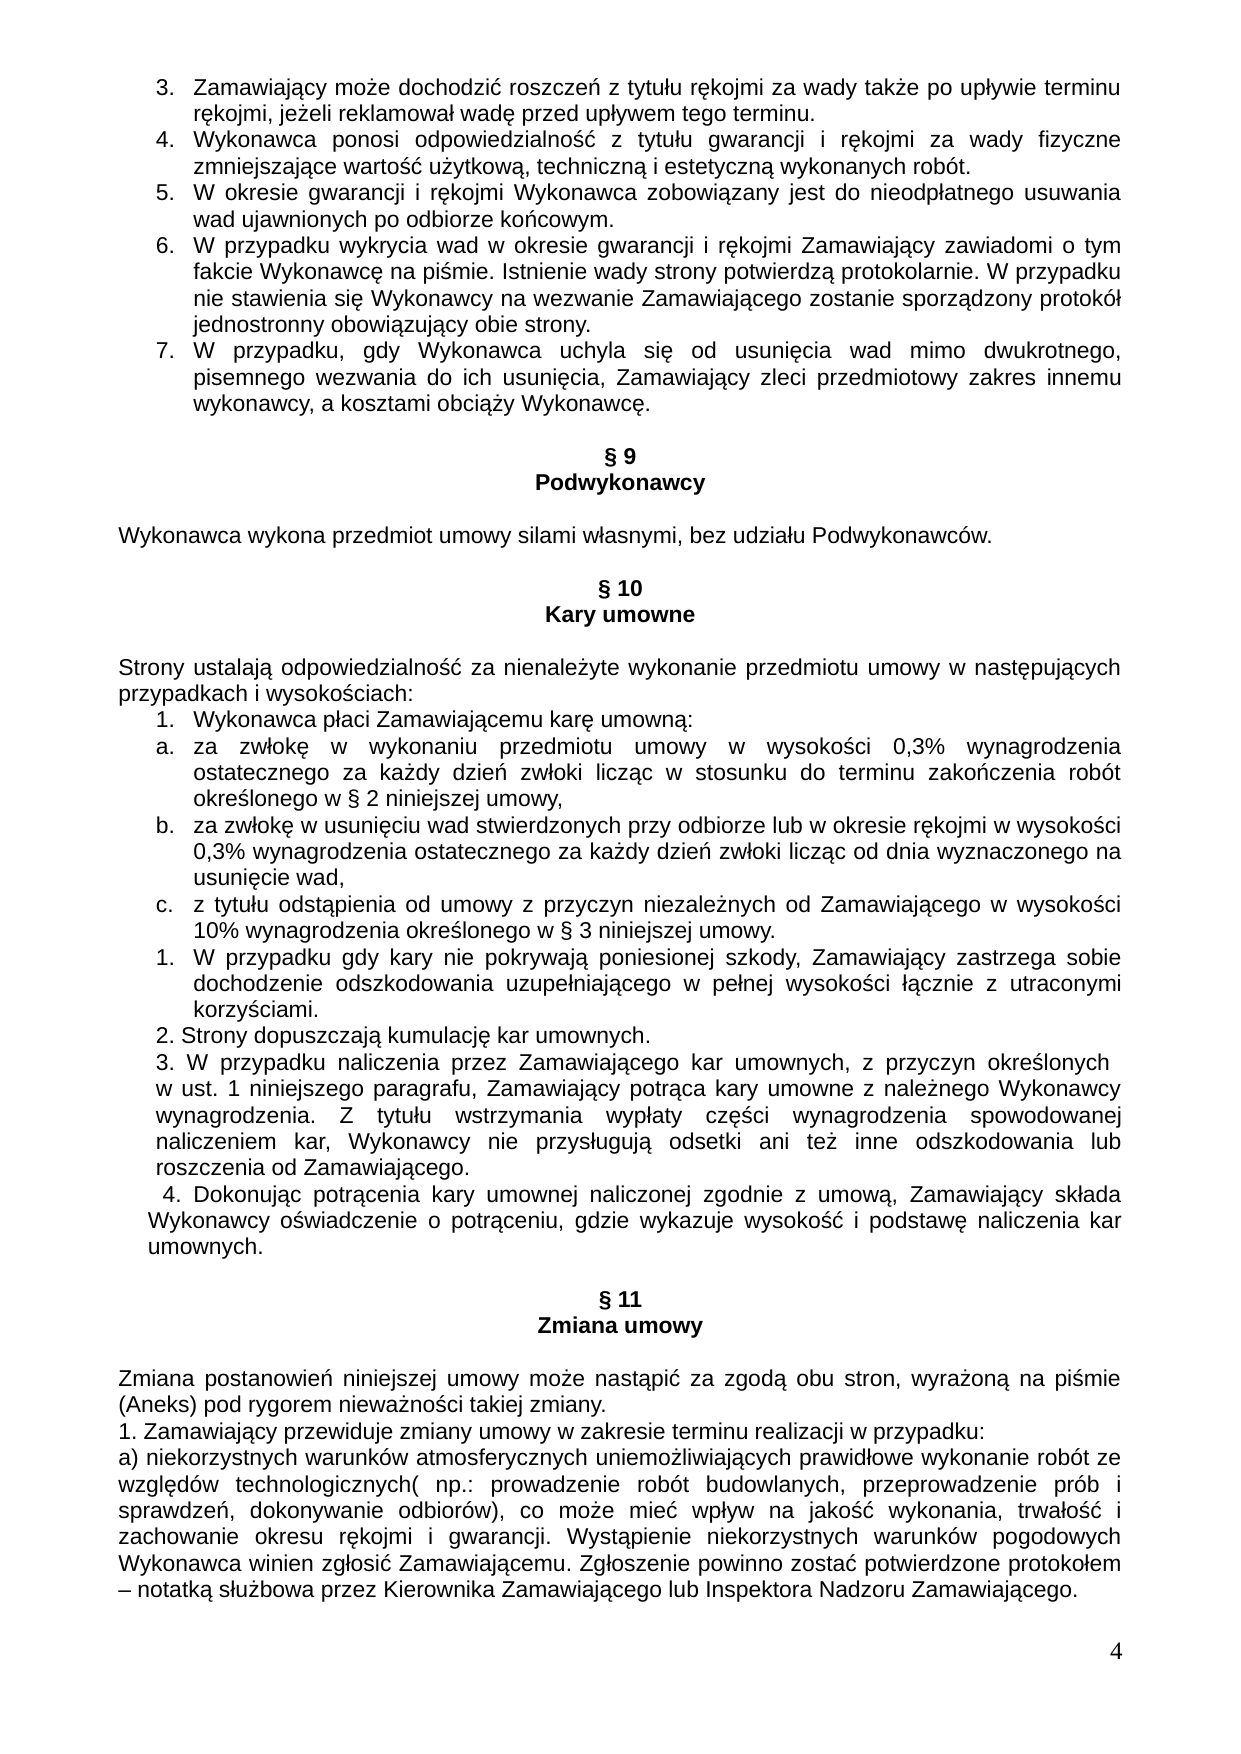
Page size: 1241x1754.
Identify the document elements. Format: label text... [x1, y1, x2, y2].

list W przypadku, gdy Wykonawca uchyla się od usunięcia wad mimo dwukrotnego, pisemnego wezwania do ich usunięcia, Zamawiający zleci przedmiotowy zakres innemu wykonawcy, a kosztami obciąży Wykonawcę. [156, 337, 1122, 416]
text 1. Zamawiający przewiduje zmiany umowy w zakresie terminu realizacji w przypadku: [118, 1418, 1122, 1444]
text Podwykonawcy [118, 469, 1122, 495]
text Zmiana postanowień niniejszej umowy może nastąpić za zgodą obu stron, wyrażoną na piśmie (Aneks) pod rygorem nieważności takiej zmiany. [118, 1365, 1122, 1418]
list W przypadku gdy kary nie pokrywają poniesionej szkody, Zamawiający zastrzega sobie dochodzenie odszkodowania uzupełniającego w pełnej wysokości łącznie z utraconymi korzyściami. [156, 943, 1122, 1022]
text 3. W przypadku naliczenia przez Zamawiającego kar umownych, z przyczyn określonych w ust. 1 niniejszego paragrafu, Zamawiający potrąca kary umowne z należnego Wykonawcy wynagrodzenia. Z tytułu wstrzymania wypłaty części wynagrodzenia spowodowanej naliczeniem kar, Wykonawcy nie przysługują odsetki ani też inne odszkodowania lub roszczenia od Zamawiającego. [156, 1049, 1122, 1181]
text § 11 [118, 1286, 1122, 1312]
list Wykonawca płaci Zamawiającemu karę umowną: [156, 706, 1122, 733]
text Kary umowne [118, 601, 1122, 627]
list W okresie gwarancji i rękojmi Wykonawca zobowiązany jest do nieodpłatnego usuwania wad ujawnionych po odbiorze końcowym. [156, 179, 1122, 232]
text § 9 [118, 443, 1122, 469]
text Strony ustalają odpowiedzialność za nienależyte wykonanie przedmiotu umowy w następujących przypadkach i wysokościach: [118, 653, 1122, 706]
text Zmiana umowy [118, 1312, 1122, 1339]
list za zwłokę w usunięciu wad stwierdzonych przy odbiorze lub w okresie rękojmi w wysokości 0,3% wynagrodzenia ostatecznego za każdy dzień zwłoki licząc od dnia wyznaczonego na usunięcie wad, [156, 812, 1122, 891]
list z tytułu odstąpienia od umowy z przyczyn niezależnych od Zamawiającego w wysokości 10% wynagrodzenia określonego w § 3 niniejszej umowy. [156, 891, 1122, 943]
list za zwłokę w wykonaniu przedmiotu umowy w wysokości 0,3% wynagrodzenia ostatecznego za każdy dzień zwłoki licząc w stosunku do terminu zakończenia robót określonego w § 2 niniejszej umowy, [156, 733, 1122, 812]
list Wykonawca ponosi odpowiedzialność z tytułu gwarancji i rękojmi za wady fizyczne zmniejszające wartość użytkową, techniczną i estetyczną wykonanych robót. [156, 126, 1122, 179]
text § 10 [118, 574, 1122, 601]
list W przypadku wykrycia wad w okresie gwarancji i rękojmi Zamawiający zawiadomi o tym fakcie Wykonawcę na piśmie. Istnienie wady strony potwierdzą protokolarnie. W przypadku nie stawienia się Wykonawcy na wezwanie Zamawiającego zostanie sporządzony protokół jednostronny obowiązujący obie strony. [156, 232, 1122, 337]
text 2. Strony dopuszczają kumulację kar umownych. [156, 1022, 1122, 1049]
list Zamawiający może dochodzić roszczeń z tytułu rękojmi za wady także po upływie terminu rękojmi, jeżeli reklamował wadę przed upływem tego terminu. [156, 74, 1122, 126]
text Wykonawca wykona przedmiot umowy silami własnymi, bez udziału Podwykonawców. [118, 522, 1122, 548]
text a) niekorzystnych warunków atmosferycznych uniemożliwiających prawidłowe wykonanie robót ze względów technologicznych( np.: prowadzenie robót budowlanych, przeprowadzenie prób i sprawdzeń, dokonywanie odbiorów), co może mieć wpływ na jakość wykonania, trwałość i zachowanie okresu rękojmi i gwarancji. Wystąpienie niekorzystnych warunków pogodowych Wykonawca winien zgłosić Zamawiającemu. Zgłoszenie powinno zostać potwierdzone protokołem – notatką służbowa przez Kierownika Zamawiającego lub Inspektora Nadzoru Zamawiającego. [118, 1444, 1122, 1602]
text 4. Dokonując potrącenia kary umownej naliczonej zgodnie z umową, Zamawiający składa Wykonawcy oświadczenie o potrąceniu, gdzie wykazuje wysokość i podstawę naliczenia kar umownych. [148, 1181, 1122, 1260]
